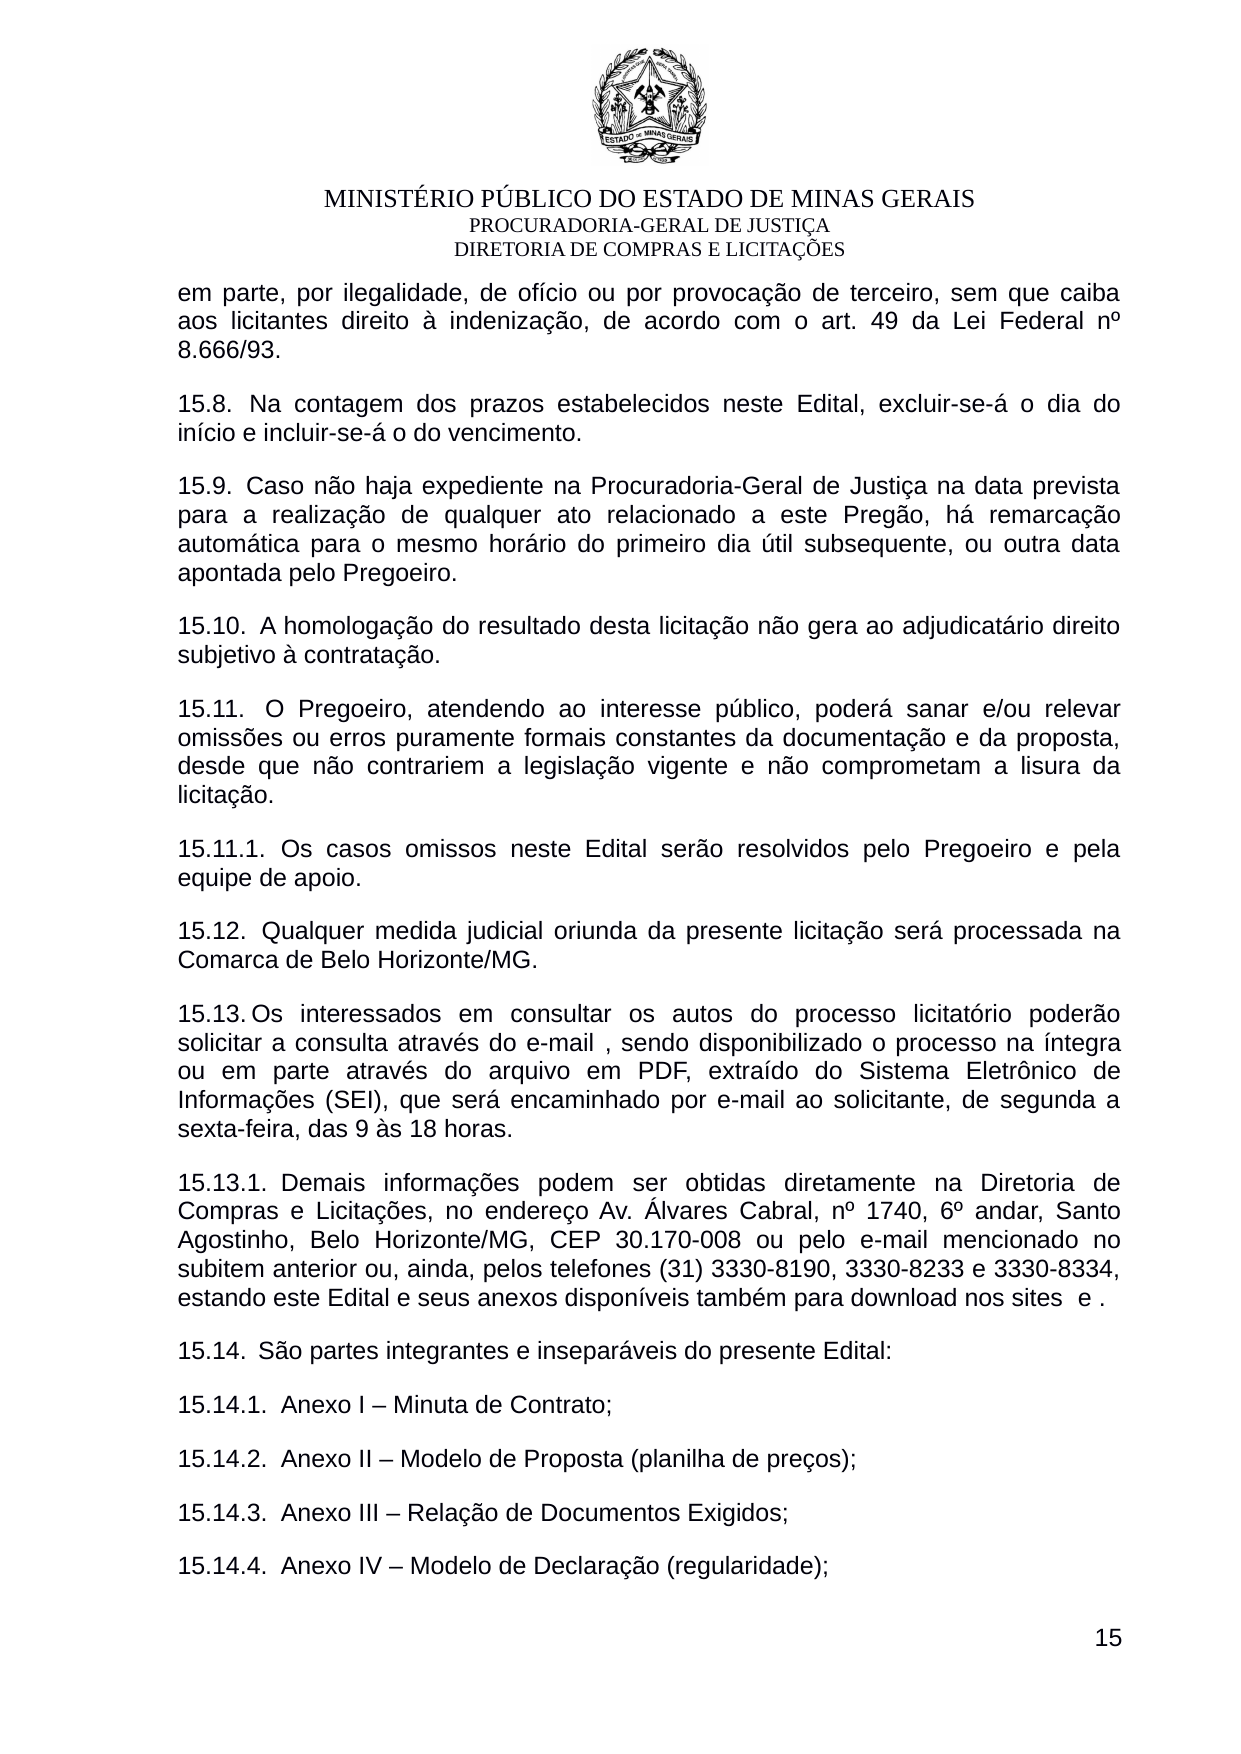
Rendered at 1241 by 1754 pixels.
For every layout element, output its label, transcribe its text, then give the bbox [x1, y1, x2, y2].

list Anexo I – Minuta de Contrato; [177, 1390, 1122, 1419]
list Os casos omissos neste Edital serão resolvidos pelo Pregoeiro e pela equipe de apoio. [177, 834, 1122, 891]
list Demais informações podem ser obtidas diretamente na Diretoria de Compras e Licitações, no endereço Av. Álvares Cabral, nº 1740, 6º andar, Santo Agostinho, Belo Horizonte/MG, CEP 30.170-008 ou pelo e-mail mencionado no subitem anterior ou, ainda, pelos telefones (31) 3330-8190, 3330-8233 e 3330-8334, estando este Edital e seus anexos disponíveis também para download nos sites www.mpmg.mp.br e www.compras.mg.gov.br. [177, 1168, 1122, 1311]
picture [591, 44, 709, 166]
list Caso não haja expediente na Procuradoria-Geral de Justiça na data prevista para a realização de qualquer ato relacionado a este Pregão, há remarcação automática para o mesmo horário do primeiro dia útil subsequente, ou outra data apontada pelo Pregoeiro. [177, 471, 1122, 586]
list Qualquer medida judicial oriunda da presente licitação será processada na Comarca de Belo Horizonte/MG. [177, 916, 1122, 974]
list Anexo III – Relação de Documentos Exigidos; [177, 1498, 1122, 1526]
list Os interessados em consultar os autos do processo licitatório poderão solicitar a consulta através do e-mail dcli@mpmg.mp.br, sendo disponibilizado o processo na íntegra ou em parte através do arquivo em PDF, extraído do Sistema Eletrônico de Informações (SEI), que será encaminhado por e-mail ao solicitante, de segunda a sexta-feira, das 9 às 18 horas. [177, 999, 1122, 1143]
list Anexo II – Modelo de Proposta (planilha de preços); [177, 1444, 1122, 1473]
list Anexo IV – Modelo de Declaração (regularidade); [177, 1551, 1122, 1580]
list São partes integrantes e inseparáveis do presente Edital: [177, 1336, 1122, 1365]
list Na contagem dos prazos estabelecidos neste Edital, excluir-se-á o dia do início e incluir-se-á o do vencimento. [177, 389, 1122, 446]
list O Pregoeiro, atendendo ao interesse público, poderá sanar e/ou relevar omissões ou erros puramente formais constantes da documentação e da proposta, desde que não contrariem a legislação vigente e não comprometam a lisura da licitação. [177, 694, 1122, 809]
list em parte, por ilegalidade, de ofício ou por provocação de terceiro, sem que caiba aos licitantes direito à indenização, de acordo com o art. 49 da Lei Federal nº 8.666/93. [177, 278, 1122, 364]
list A homologação do resultado desta licitação não gera ao adjudicatário direito subjetivo à contratação. [177, 611, 1122, 669]
